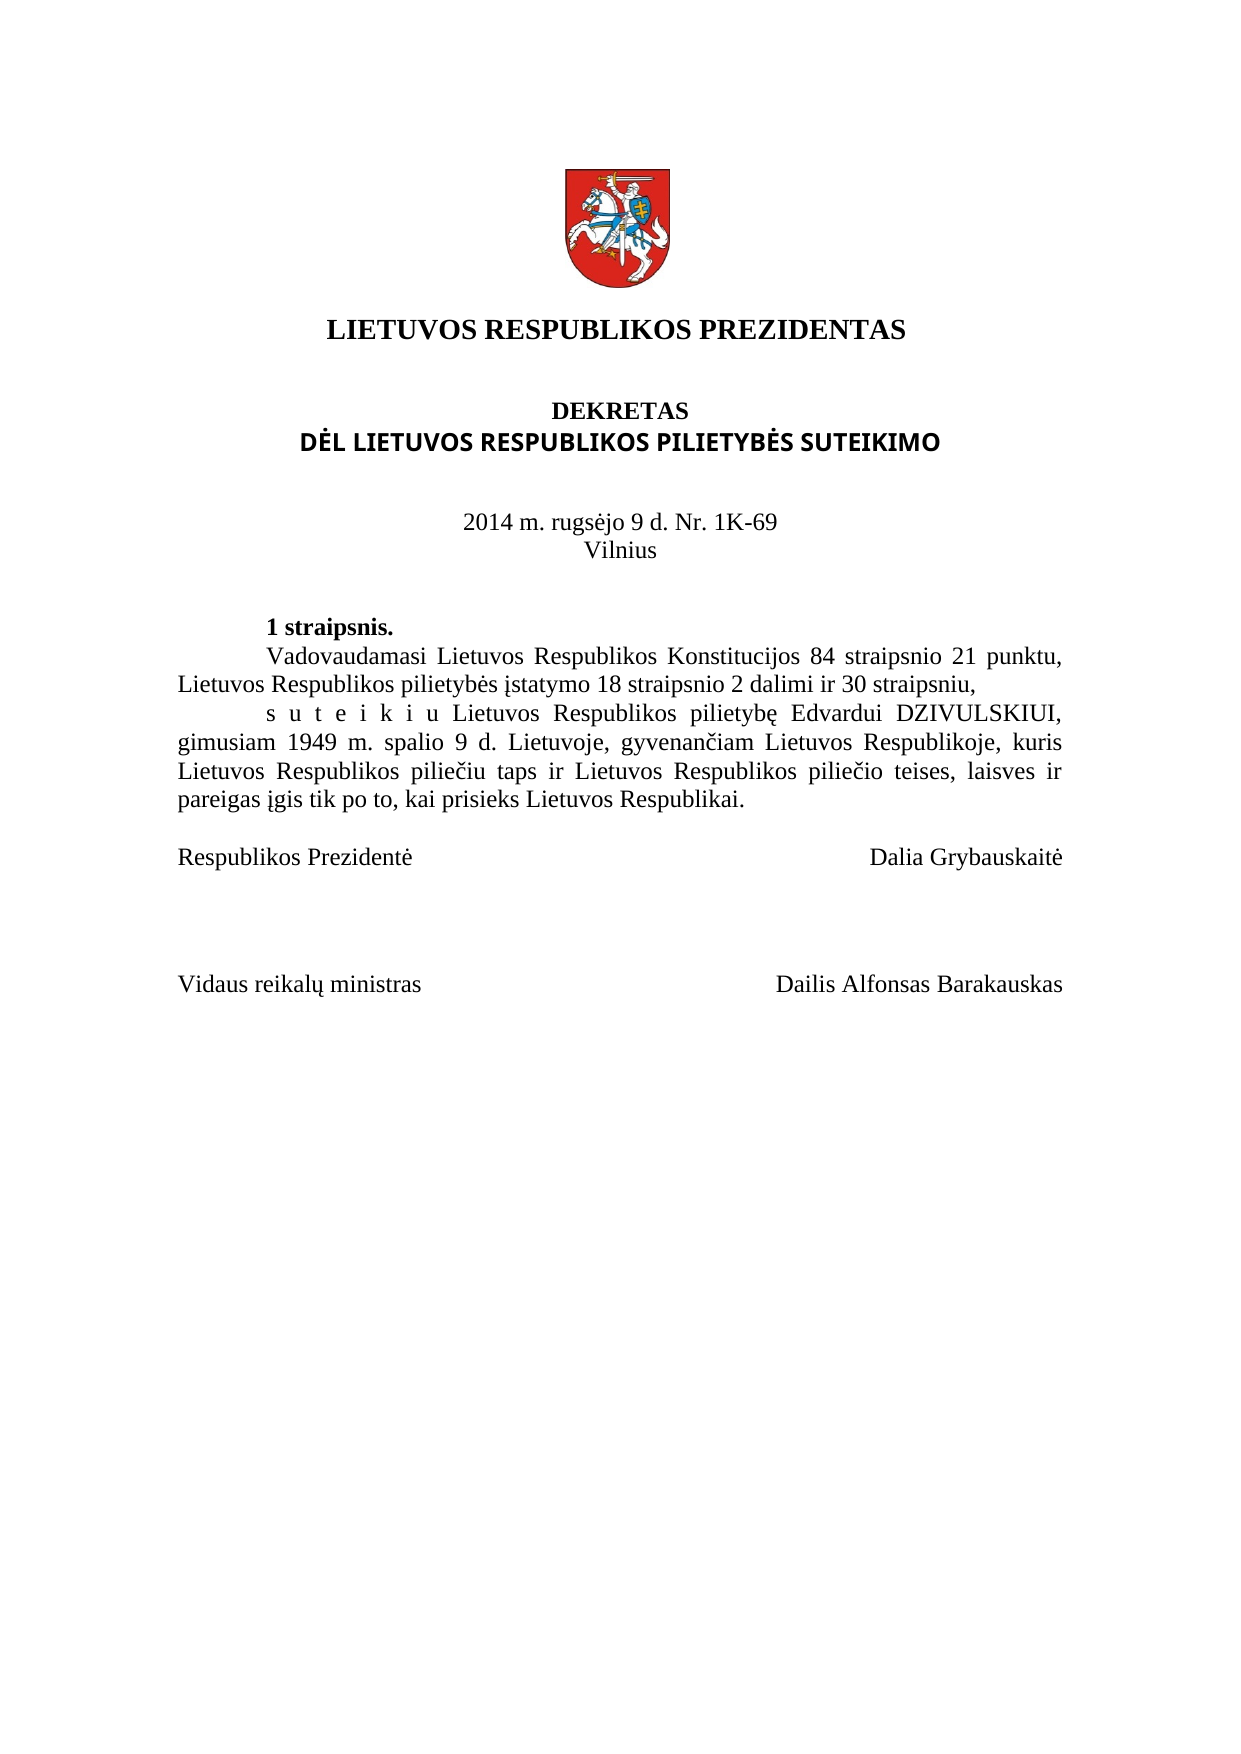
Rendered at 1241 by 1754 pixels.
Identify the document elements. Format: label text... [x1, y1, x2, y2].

text Vadovaudamasi Lietuvos Respublikos Konstitucijos 84 straipsnio 21 punktu, Lietuvos Respublikos pilietybės įstatymo 18 straipsnio 2 dalimi ir 30 straipsniu, [177, 641, 1063, 698]
text DEKRETAS [177, 396, 1063, 424]
text Vilnius [177, 535, 1063, 564]
text LIETUVOS RESPUBLIKOS PREZIDENTAS [177, 312, 1063, 346]
text 2014 m. rugsėjo 9 d. Nr. 1K-69 [177, 507, 1063, 535]
text Dėl LIETUVOS RESPUBLIKOS PILIETYBĖS SUTEIKIMO [177, 424, 1063, 459]
text s u t e i k i u Lietuvos Respublikos pilietybę Edvardui DZIVULSKIUI, gimusiam 1949 m. spalio 9 d. Lietuvoje, gyvenančiam Lietuvos Respublikoje, kuris Lietuvos Respublikos piliečiu taps ir Lietuvos Respublikos piliečio teises, laisves ir pareigas įgis tik po to, kai prisieks Lietuvos Respublikai. [177, 698, 1063, 813]
text Vidaus reikalų ministras Dailis Alfonsas Barakauskas [177, 969, 1063, 998]
text Respublikos Prezidentė Dalia Grybauskaitė [177, 842, 1063, 871]
text 1 straipsnis. [177, 612, 1063, 641]
